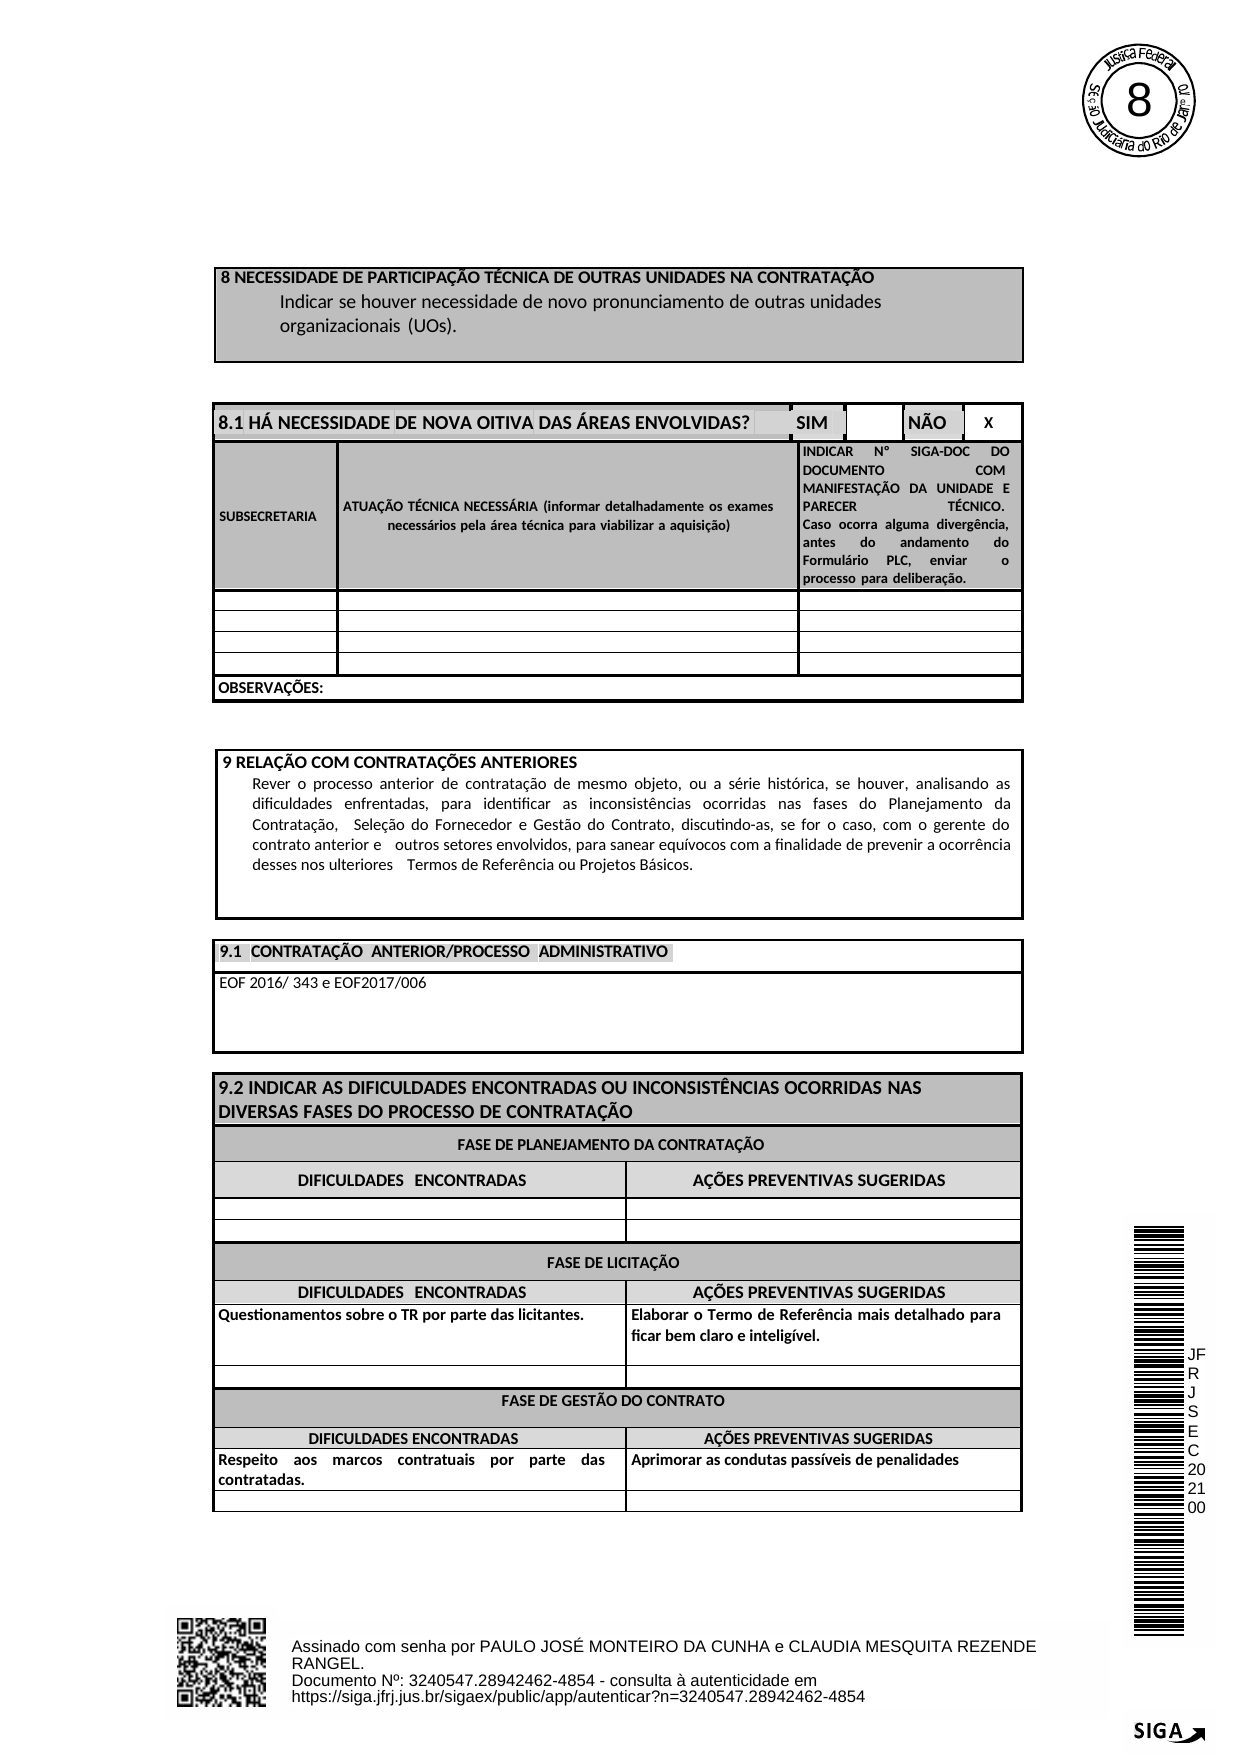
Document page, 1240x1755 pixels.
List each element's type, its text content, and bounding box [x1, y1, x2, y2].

table_cell [215, 1199, 625, 1219]
table_cell DIFICULDADES ENCONTRADAS [215, 1281, 625, 1303]
text 9 RELAÇÃO COM CONTRATAÇÕES ANTERIORES [222, 751, 1021, 773]
text Rever o processo anterior de contratação de mesmo objeto, ou a série histórica, se houver, analisando as dificuldades enfrentadas, para identificar as inconsistências ocorridas nas fases do Planejamento da Contratação, Seleção do Fornecedor e Gestão do Contrato, discutindo-as, se for o caso, com o gerente do contrato anterior e outros setores envolvidos, para sanear equívocos com a finalidade de prevenir a ocorrência desses nos ulteriores Termos de Referência ou Projetos Básicos. [252, 773, 1011, 875]
table_cell AÇÕES PREVENTIVAS SUGERIDAS [627, 1428, 1020, 1448]
table_header 8.1 HÁ NECESSIDADE DE NOVA OITIVA DAS ÁREAS ENVOLVIDAS? [215, 405, 789, 439]
table_cell [800, 592, 1021, 610]
text ç [1088, 98, 1099, 106]
table_cell DIFICULDADES ENCONTRADAS [215, 1162, 625, 1197]
table_cell Respeito aos marcos contratuais por parte das contratadas. [215, 1449, 625, 1490]
table_cell DIFICULDADES ENCONTRADAS [215, 1428, 625, 1448]
table_cell [339, 653, 797, 674]
table_header [847, 405, 902, 439]
table_cell [215, 592, 336, 610]
table_cell FASE DE LICITAÇÃO [215, 1244, 1020, 1280]
text JFRJSEC202100135A [1187, 1345, 1206, 1517]
table_cell OBSERVAÇÕES: [215, 677, 1021, 699]
table_cell [339, 632, 797, 652]
table_cell [215, 1491, 625, 1511]
table_cell [627, 1491, 1020, 1511]
table_cell Questionamentos sobre o TR por parte das licitantes. [215, 1305, 625, 1365]
table_cell [215, 1220, 625, 1241]
table_cell FASE DE GESTÃO DO CONTRATO [215, 1390, 1020, 1427]
table_cell [800, 632, 1021, 652]
table_cell [339, 611, 797, 631]
table_cell [627, 1366, 1020, 1387]
table_cell FASE DE PLANEJAMENTO DA CONTRATAÇÃO [215, 1127, 1020, 1161]
table_cell AÇÕES PREVENTIVAS SUGERIDAS [627, 1281, 1020, 1303]
table_cell SUBSECRETARIA [215, 443, 336, 588]
table_header 9.2 INDICAR AS DIFICULDADES ENCONTRADAS OU INCONSISTÊNCIAS OCORRIDAS NAS DIVERSAS FASES DO PROCESSO DE CONTRATAÇÃO [215, 1075, 1020, 1123]
table_cell [339, 592, 797, 610]
table_header X [965, 405, 1021, 439]
table_cell [215, 653, 336, 674]
table_cell [215, 611, 336, 631]
table_cell [215, 632, 336, 652]
table_cell ATUAÇÃO TÉCNICA NECESSÁRIA (informar detalhadamente os exames necessários pela área técnica para viabilizar a aquisição) [339, 443, 797, 588]
table_cell [627, 1220, 1020, 1241]
table_header NÃO [905, 405, 962, 439]
table_cell Elaborar o Termo de Referência mais detalhado para ficar bem claro e inteligível. [627, 1305, 1020, 1365]
table_cell [215, 1366, 625, 1387]
table_cell Aprimorar as condutas passíveis de penalidades [627, 1449, 1020, 1490]
table_cell [627, 1199, 1020, 1219]
table_cell AÇÕES PREVENTIVAS SUGERIDAS [627, 1162, 1020, 1197]
table_cell [800, 653, 1021, 674]
table_cell INDICAR Nº SIGA-DOC DO DOCUMENTO COM MANIFESTAÇÃO DA UNIDADE E PARECER TÉCNICO. Caso ocorra alguma divergência, antes do andamento do Formulário PLC, enviar o processo para deliberação. [800, 443, 1021, 588]
table_cell [800, 611, 1021, 631]
text e [1180, 96, 1192, 105]
table_header SIM [793, 405, 843, 439]
